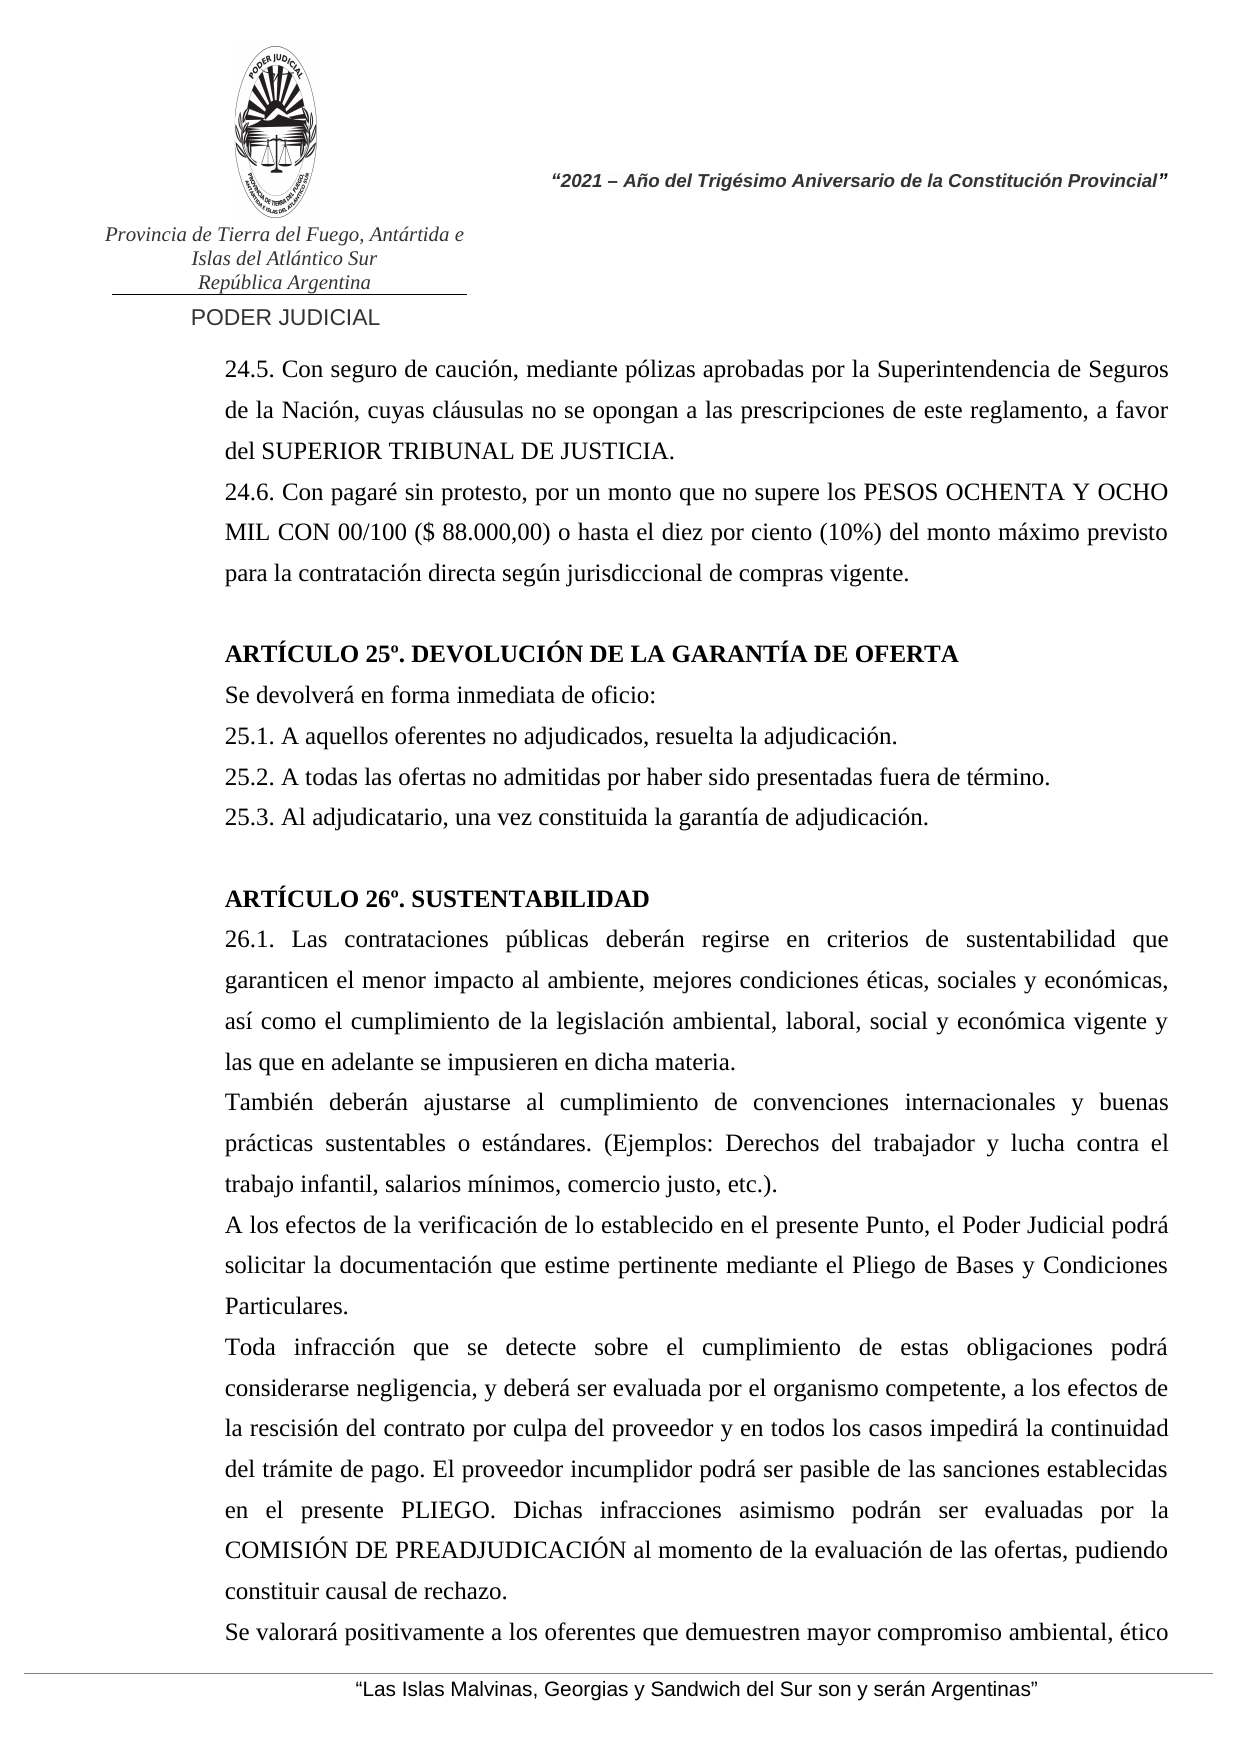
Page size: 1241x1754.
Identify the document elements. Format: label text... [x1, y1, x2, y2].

picture [234, 46, 317, 218]
list 24.5. Con seguro de caución, mediante pólizas aprobadas por la Superintendencia de Seguros de la Nación, cuyas cláusulas no se opongan a las prescripciones de este reglamento, a favor del SUPERIOR TRIBUNAL DE JUSTICIA. [224, 354, 1169, 464]
list 25.3. Al adjudicatario, una vez constituida la garantía de adjudicación. [224, 802, 1169, 831]
list Se devolverá en forma inmediata de oficio: [224, 680, 1169, 709]
list Se valorará positivamente a los oferentes que demuestren mayor compromiso ambiental, ético [224, 1617, 1169, 1646]
list Toda infracción que se detecte sobre el cumplimiento de estas obligaciones podrá considerarse negligencia, y deberá ser evaluada por el organismo competente, a los efectos de la rescisión del contrato por culpa del proveedor y en todos los casos impedirá la continuidad del trámite de pago. El proveedor incumplidor podrá ser pasible de las sanciones establecidas en el presente PLIEGO. Dichas infracciones asimismo podrán ser evaluadas por la COMISIÓN DE PREADJUDICACIÓN al momento de la evaluación de las ofertas, pudiendo constituir causal de rechazo. [224, 1332, 1169, 1605]
list ARTÍCULO 25º. DEVOLUCIÓN DE LA GARANTÍA DE OFERTA [224, 639, 1169, 668]
list ARTÍCULO 26º. SUSTENTABILIDAD [224, 884, 1169, 913]
list 25.1. A aquellos oferentes no adjudicados, resuelta la adjudicación. [224, 721, 1169, 750]
list 24.6. Con pagaré sin protesto, por un monto que no supere los PESOS OCHENTA Y OCHO MIL CON 00/100 ($ 88.000,00) o hasta el diez por ciento (10%) del monto máximo previsto para la contratación directa según jurisdiccional de compras vigente. [224, 477, 1169, 587]
list 26.1. Las contrataciones públicas deberán regirse en criterios de sustentabilidad que garanticen el menor impacto al ambiente, mejores condiciones éticas, sociales y económicas, así como el cumplimiento de la legislación ambiental, laboral, social y económica vigente y las que en adelante se impusieren en dicha materia. [224, 924, 1169, 1076]
list 25.2. A todas las ofertas no admitidas por haber sido presentadas fuera de término. [224, 762, 1169, 790]
list También deberán ajustarse al cumplimiento de convenciones internacionales y buenas prácticas sustentables o estándares. (Ejemplos: Derechos del trabajador y lucha contra el trabajo infantil, salarios mínimos, comercio justo, etc.). [224, 1087, 1169, 1198]
list A los efectos de la verificación de lo establecido en el presente Punto, el Poder Judicial podrá solicitar la documentación que estime pertinente mediante el Pliego de Bases y Condiciones Particulares. [224, 1210, 1169, 1320]
